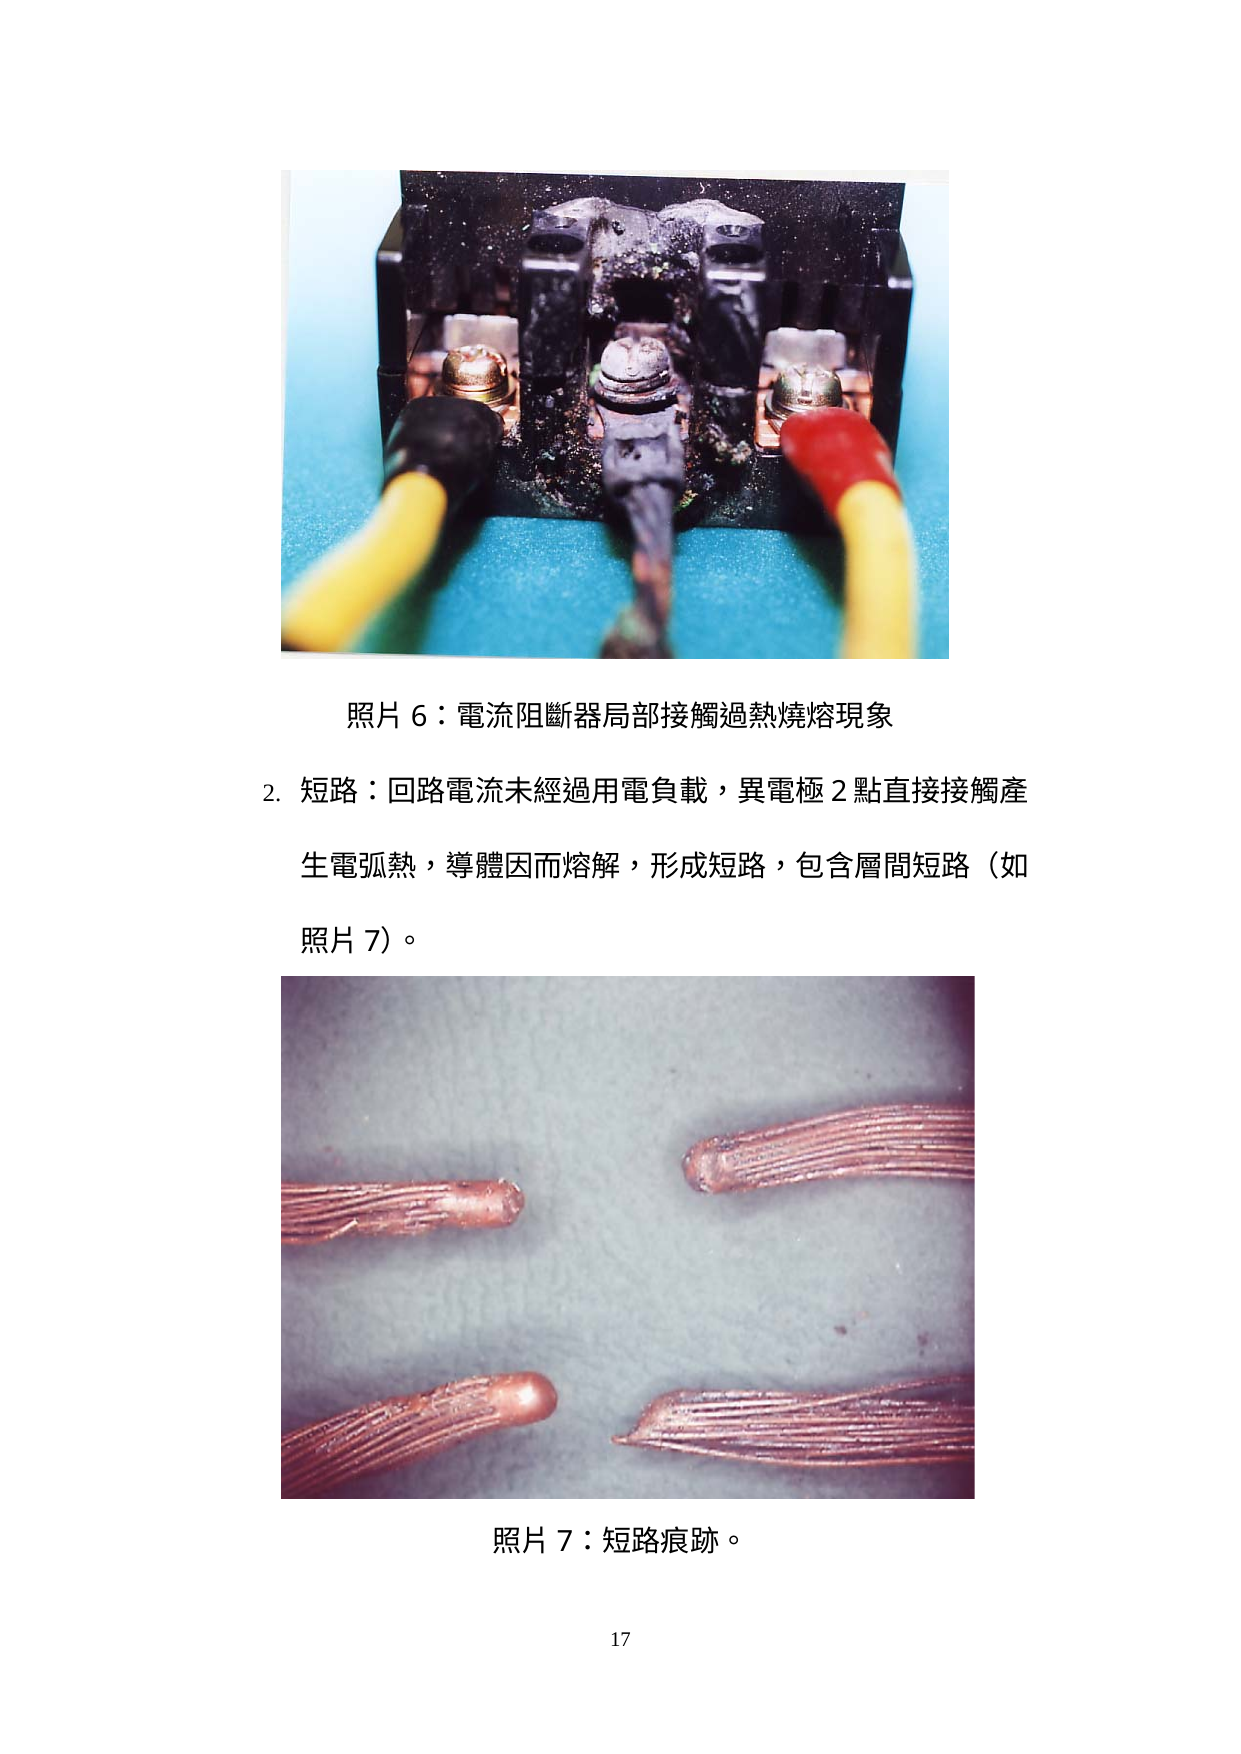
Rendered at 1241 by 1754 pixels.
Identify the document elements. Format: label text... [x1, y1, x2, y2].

picture [281, 976, 975, 1499]
text 照片7：短路痕跡。 [187, 1501, 1053, 1576]
text 照片6：電流阻斷器局部接觸過熱燒熔現象 [187, 676, 1053, 751]
list 短路：回路電流未經過用電負載，異電極2點直接接觸產生電弧熱，導體因而熔解，形成短路，包含層間短路（如照片7）。 [262, 751, 1053, 976]
picture [281, 170, 949, 659]
